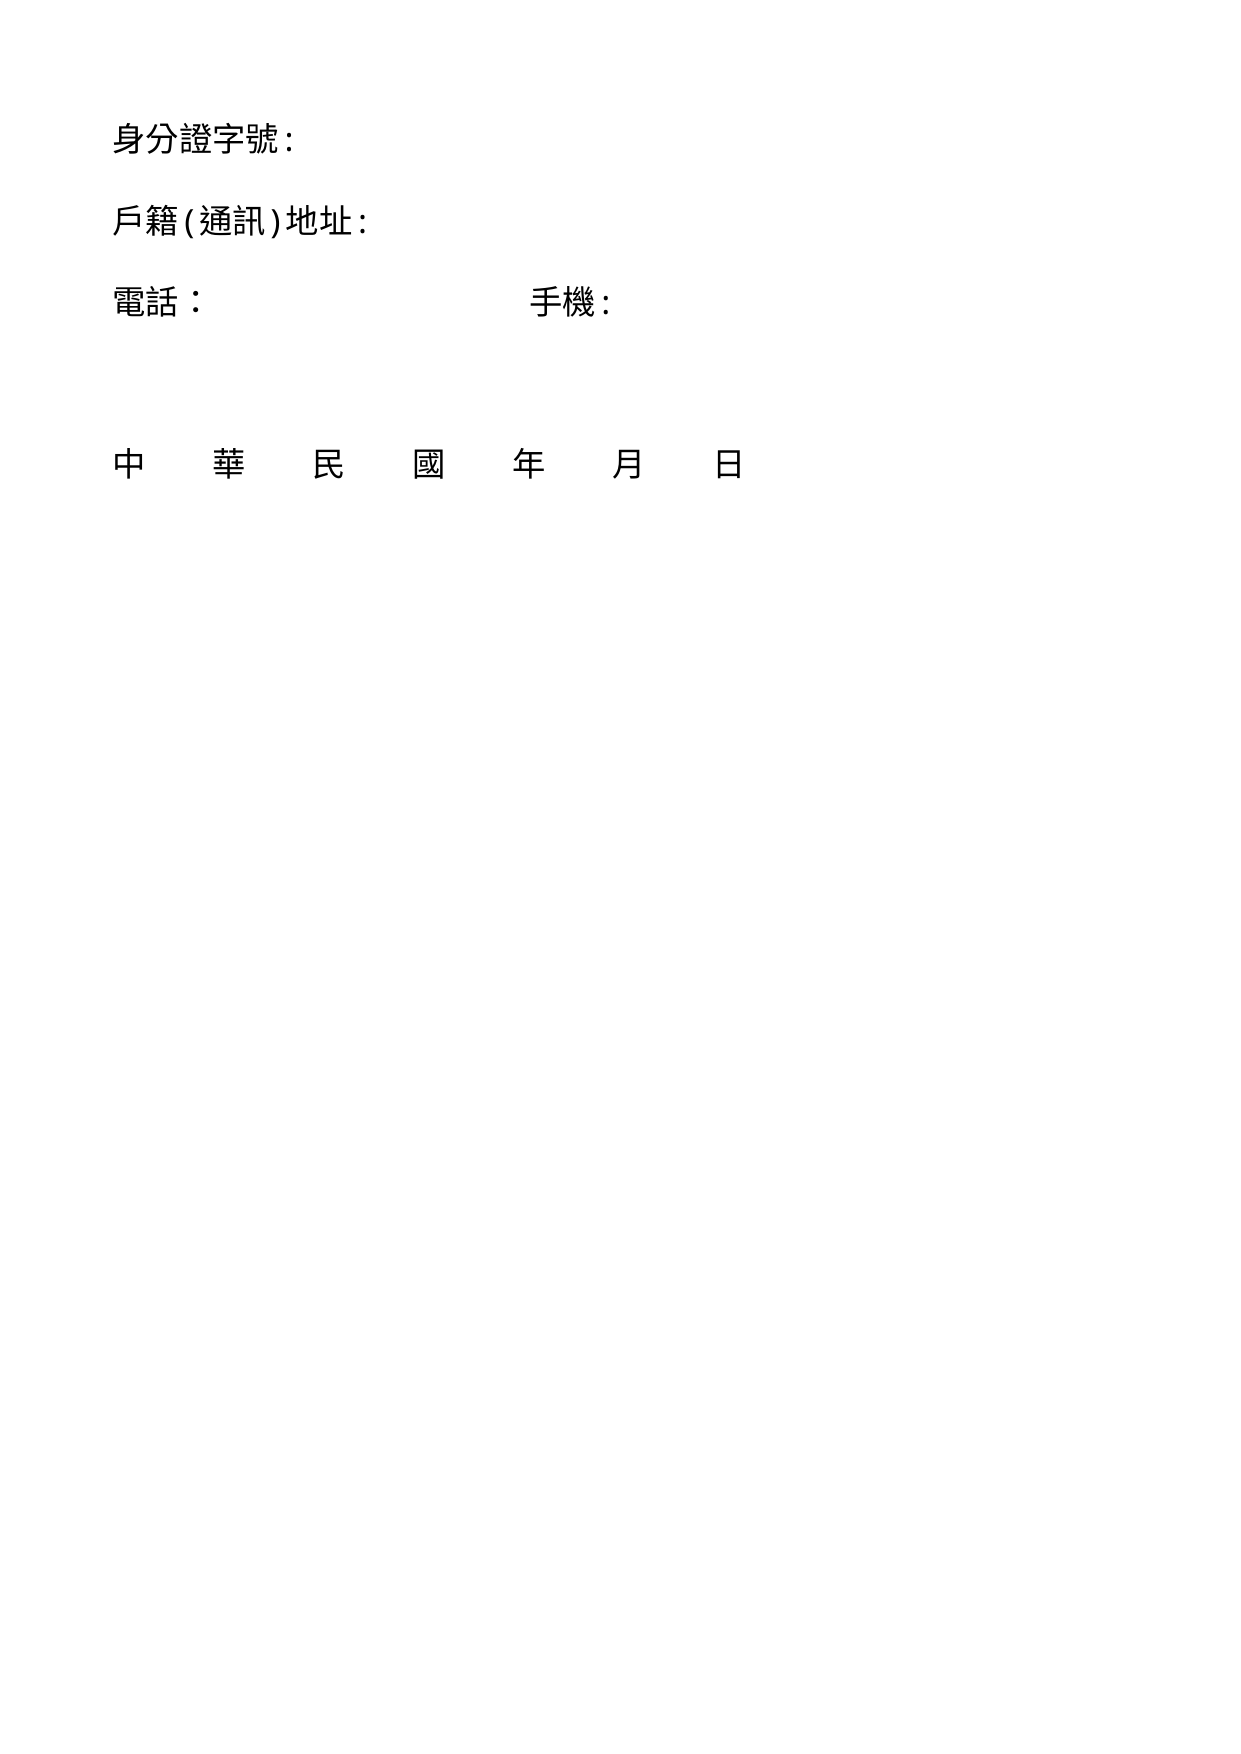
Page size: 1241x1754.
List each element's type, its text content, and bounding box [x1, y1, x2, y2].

text 中 華 民 國 年 月 日 [112, 421, 1128, 483]
text 電話： 手機: [112, 258, 1128, 321]
text 戶籍(通訊)地址: [112, 177, 1128, 239]
text 身分證字號: [112, 96, 1128, 158]
